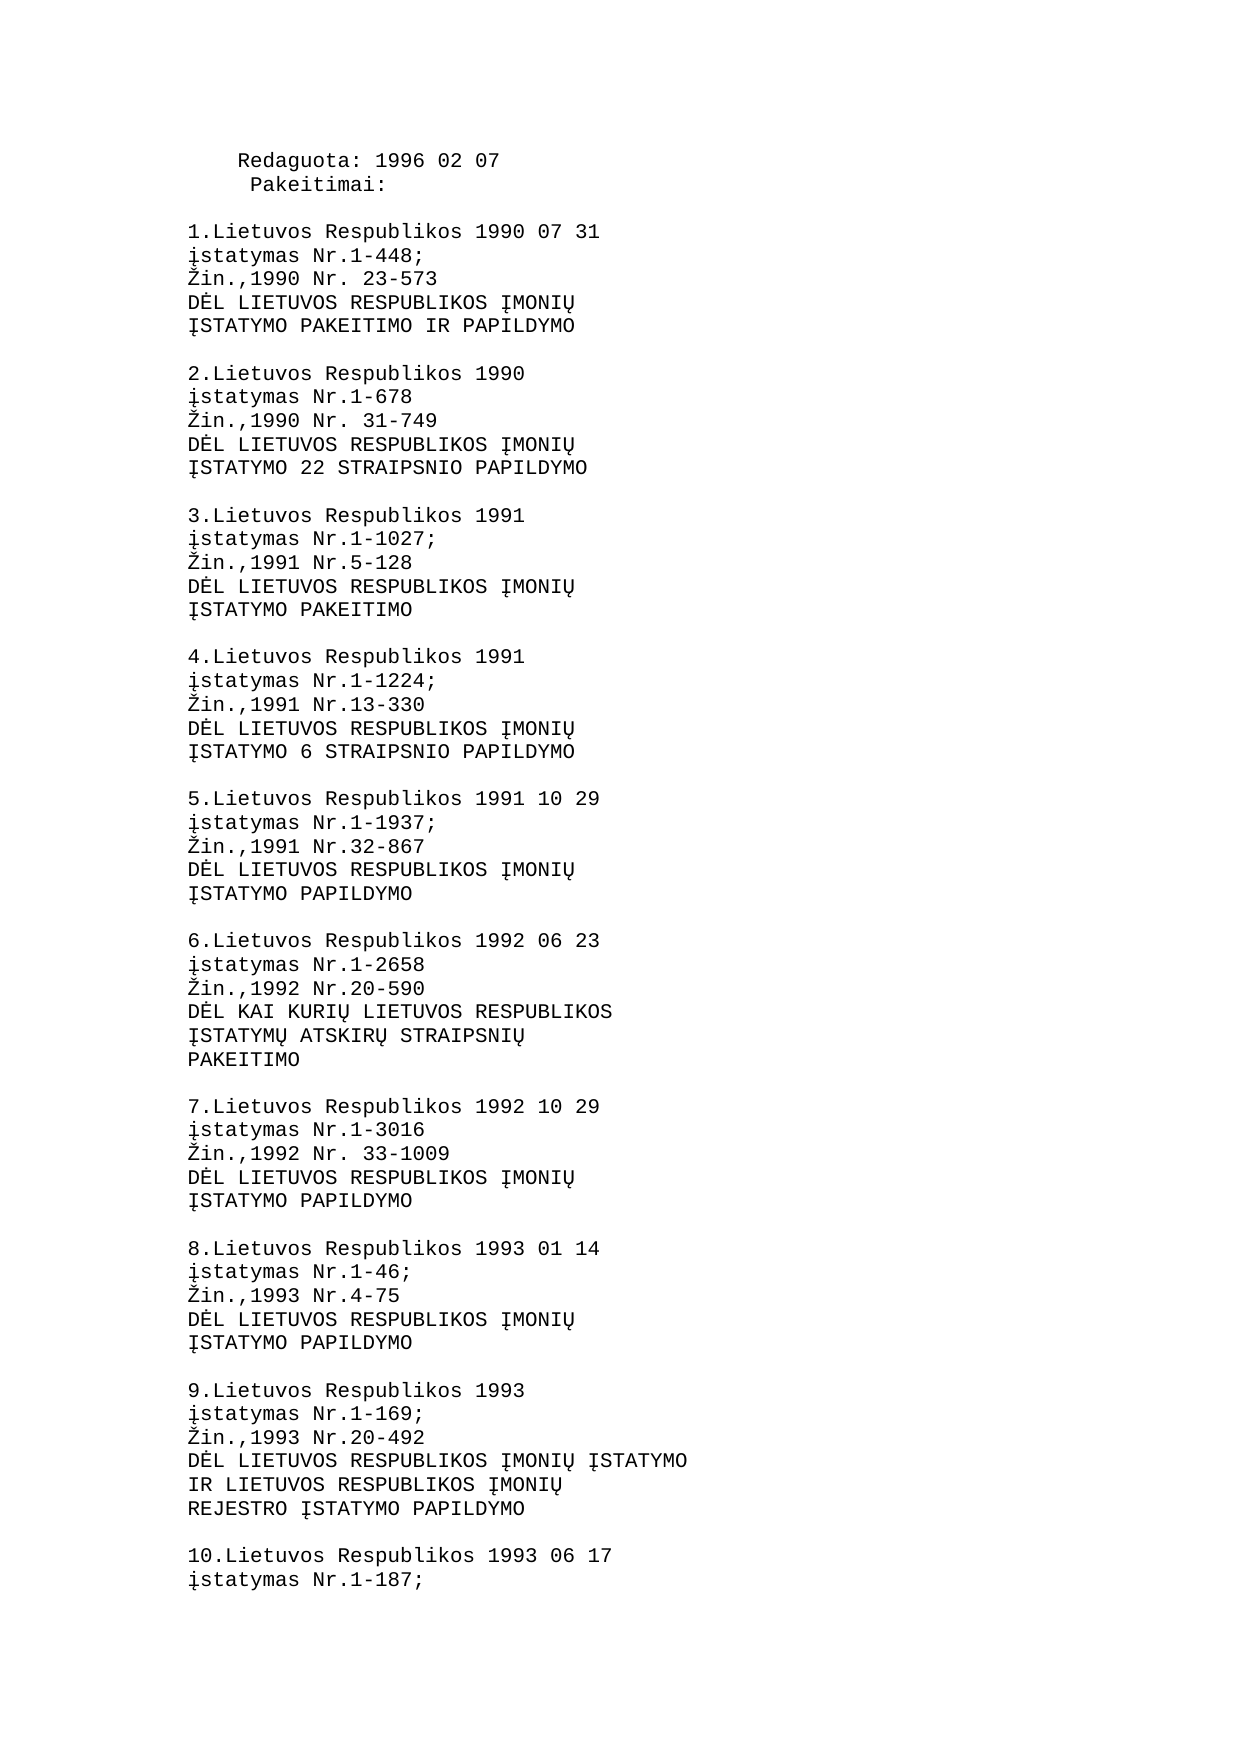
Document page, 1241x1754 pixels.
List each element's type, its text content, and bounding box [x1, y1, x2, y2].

text 9.Lietuvos Respublikos 1993 [187, 1379, 1053, 1403]
text Žin.,1992 Nr.20-590 [187, 978, 1053, 1001]
text Žin.,1991 Nr.13-330 [187, 694, 1053, 717]
text 10.Lietuvos Respublikos 1993 06 17 [187, 1545, 1053, 1569]
text ĮSTATYMO PAKEITIMO IR PAPILDYMO [187, 316, 1053, 339]
text ĮSTATYMO 6 STRAIPSNIO PAPILDYMO [187, 741, 1053, 765]
text 4.Lietuvos Respublikos 1991 [187, 647, 1053, 670]
text 2.Lietuvos Respublikos 1990 [187, 363, 1053, 386]
text 3.Lietuvos Respublikos 1991 [187, 505, 1053, 528]
text Pakeitimai: [187, 174, 1053, 197]
text DĖL LIETUVOS RESPUBLIKOS ĮMONIŲ [187, 859, 1053, 883]
text įstatymas Nr.1-46; [187, 1261, 1053, 1285]
text Žin.,1993 Nr.4-75 [187, 1285, 1053, 1309]
text ĮSTATYMO PAPILDYMO [187, 883, 1053, 907]
text DĖL KAI KURIŲ LIETUVOS RESPUBLIKOS [187, 1001, 1053, 1025]
text įstatymas Nr.1-187; [187, 1569, 1053, 1592]
text įstatymas Nr.1-2658 [187, 954, 1053, 978]
text DĖL LIETUVOS RESPUBLIKOS ĮMONIŲ [187, 434, 1053, 457]
text įstatymas Nr.1-1027; [187, 528, 1053, 552]
text DĖL LIETUVOS RESPUBLIKOS ĮMONIŲ [187, 1309, 1053, 1332]
text įstatymas Nr.1-169; [187, 1403, 1053, 1427]
text IR LIETUVOS RESPUBLIKOS ĮMONIŲ [187, 1474, 1053, 1498]
text DĖL LIETUVOS RESPUBLIKOS ĮMONIŲ [187, 717, 1053, 741]
text Žin.,1992 Nr. 33-1009 [187, 1143, 1053, 1167]
text 6.Lietuvos Respublikos 1992 06 23 [187, 930, 1053, 954]
text PAKEITIMO [187, 1048, 1053, 1072]
text DĖL LIETUVOS RESPUBLIKOS ĮMONIŲ [187, 576, 1053, 599]
text 1.Lietuvos Respublikos 1990 07 31 [187, 221, 1053, 244]
text įstatymas Nr.1-1224; [187, 670, 1053, 694]
text 5.Lietuvos Respublikos 1991 10 29 [187, 788, 1053, 812]
text ĮSTATYMŲ ATSKIRŲ STRAIPSNIŲ [187, 1025, 1053, 1048]
text DĖL LIETUVOS RESPUBLIKOS ĮMONIŲ [187, 1167, 1053, 1190]
text įstatymas Nr.1-3016 [187, 1119, 1053, 1143]
text REJESTRO ĮSTATYMO PAPILDYMO [187, 1498, 1053, 1521]
text 7.Lietuvos Respublikos 1992 10 29 [187, 1096, 1053, 1119]
text ĮSTATYMO 22 STRAIPSNIO PAPILDYMO [187, 457, 1053, 481]
text įstatymas Nr.1-678 [187, 386, 1053, 410]
text ĮSTATYMO PAKEITIMO [187, 599, 1053, 623]
text Žin.,1990 Nr. 31-749 [187, 410, 1053, 434]
text ĮSTATYMO PAPILDYMO [187, 1190, 1053, 1214]
text Redaguota: 1996 02 07 [187, 150, 1053, 174]
text Žin.,1993 Nr.20-492 [187, 1427, 1053, 1451]
text Žin.,1991 Nr.5-128 [187, 552, 1053, 576]
text 8.Lietuvos Respublikos 1993 01 14 [187, 1238, 1053, 1261]
text Žin.,1991 Nr.32-867 [187, 836, 1053, 859]
text DĖL LIETUVOS RESPUBLIKOS ĮMONIŲ [187, 292, 1053, 316]
text ĮSTATYMO PAPILDYMO [187, 1332, 1053, 1356]
text įstatymas Nr.1-1937; [187, 812, 1053, 836]
text DĖL LIETUVOS RESPUBLIKOS ĮMONIŲ ĮSTATYMO [187, 1451, 1053, 1474]
text įstatymas Nr.1-448; [187, 244, 1053, 268]
text Žin.,1990 Nr. 23-573 [187, 268, 1053, 292]
